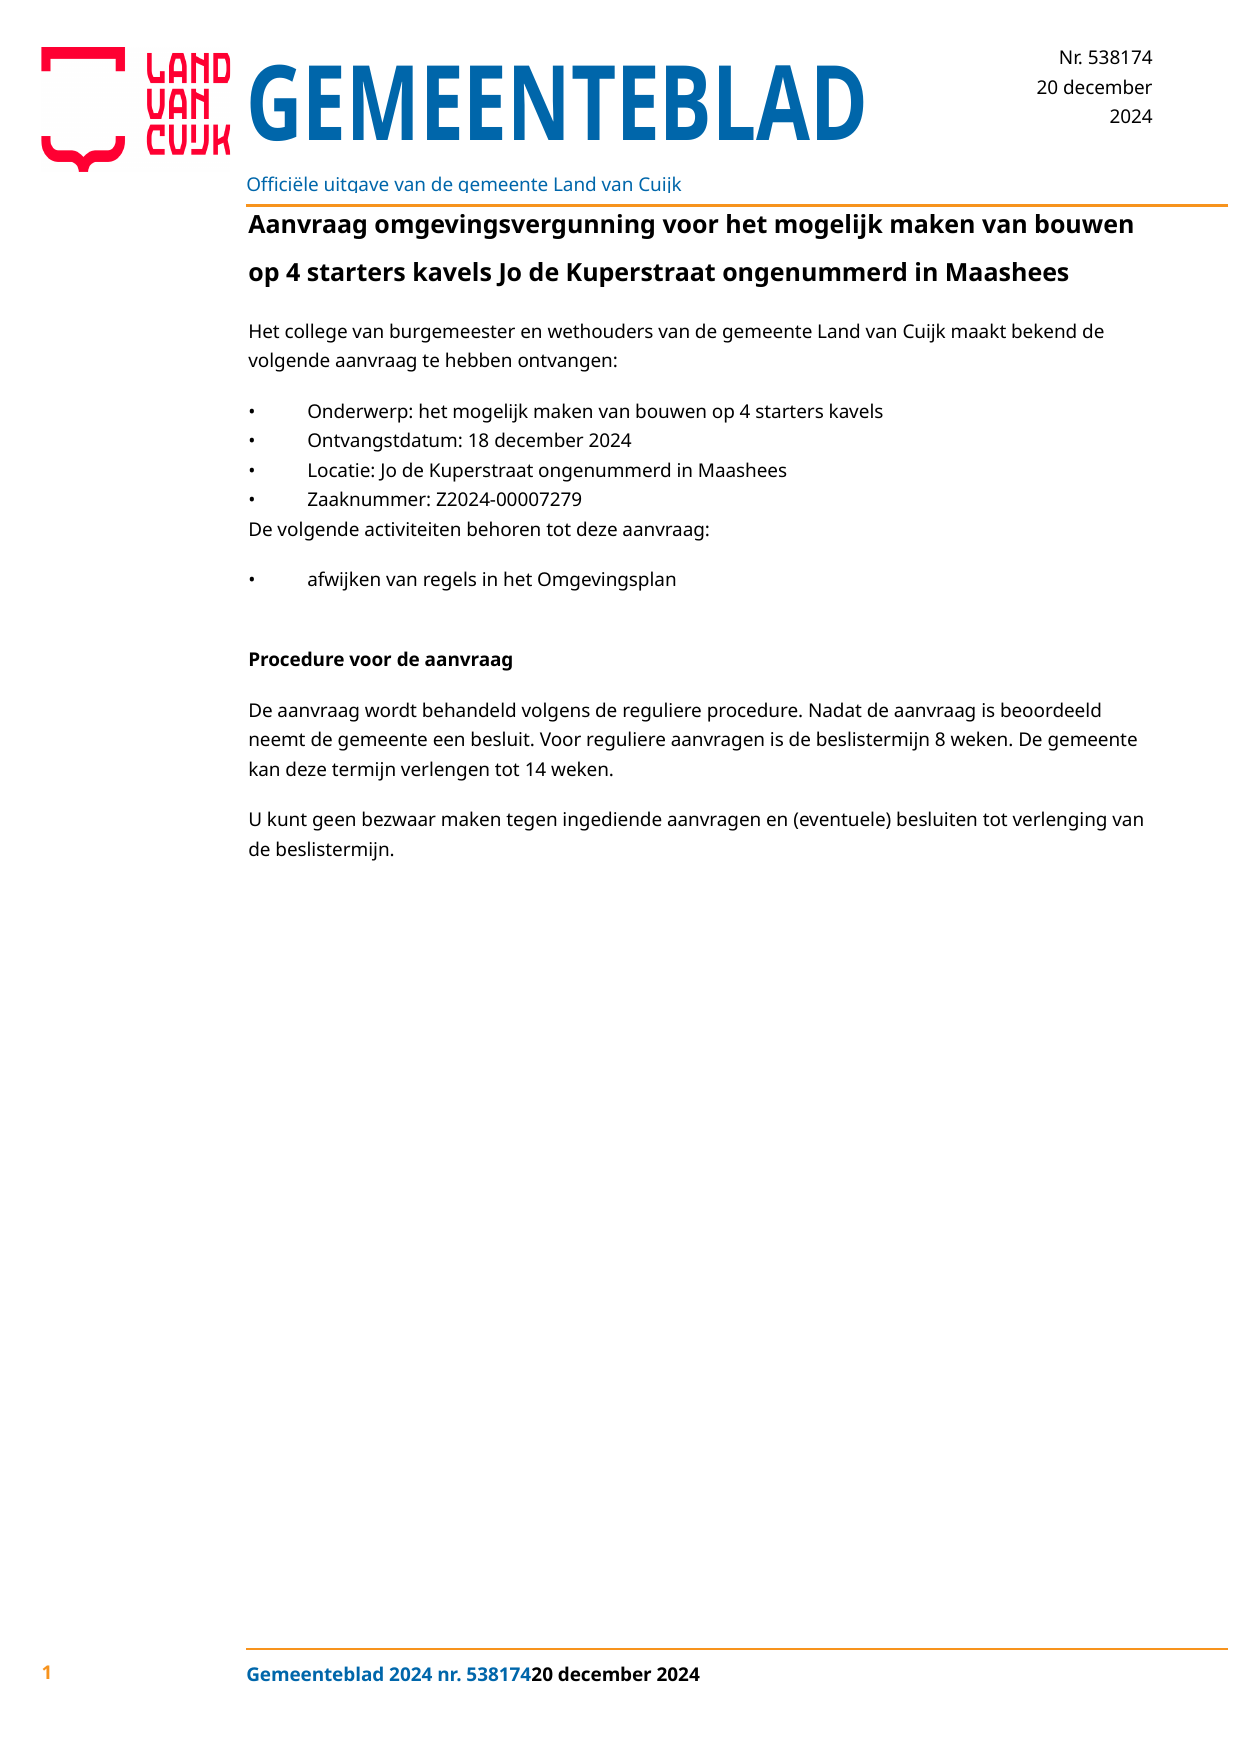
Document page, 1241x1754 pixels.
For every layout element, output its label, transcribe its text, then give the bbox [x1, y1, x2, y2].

text Het college van burgemeester en wethouders van de gemeente Land van Cuijk maakt bekend de volgende aanvraag te hebben ontvangen: [248, 318, 1152, 373]
text Aanvraag omgevingsvergunning voor het mogelijk maken van bouwen op 4 starters kavels Jo de Kuperstraat ongenummerd in Maashees [248, 207, 1152, 288]
list afwijken van regels in het Omgevingsplan [248, 567, 1152, 592]
picture [41, 47, 231, 172]
text U kunt geen bezwaar maken tegen ingediende aanvragen en (eventuele) besluiten tot verlenging van de beslistermijn. [248, 807, 1152, 862]
text De aanvraag wordt behandeld volgens de reguliere procedure. Nadat de aanvraag is beoordeeld neemt de gemeente een besluit. Voor reguliere aanvragen is de beslistermijn 8 weken. De gemeente kan deze termijn verlengen tot 14 weken. [248, 697, 1152, 782]
text Procedure voor de aanvraag [248, 647, 1152, 672]
list Locatie: Jo de Kuperstraat ongenummerd in Maashees [248, 457, 1152, 483]
list Onderwerp: het mogelijk maken van bouwen op 4 starters kavels [248, 398, 1152, 424]
text De volgende activiteiten behoren tot deze aanvraag: [248, 516, 1152, 542]
list Zaaknummer: Z2024-00007279 [248, 487, 1152, 512]
list Ontvangstdatum: 18 december 2024 [248, 427, 1152, 453]
